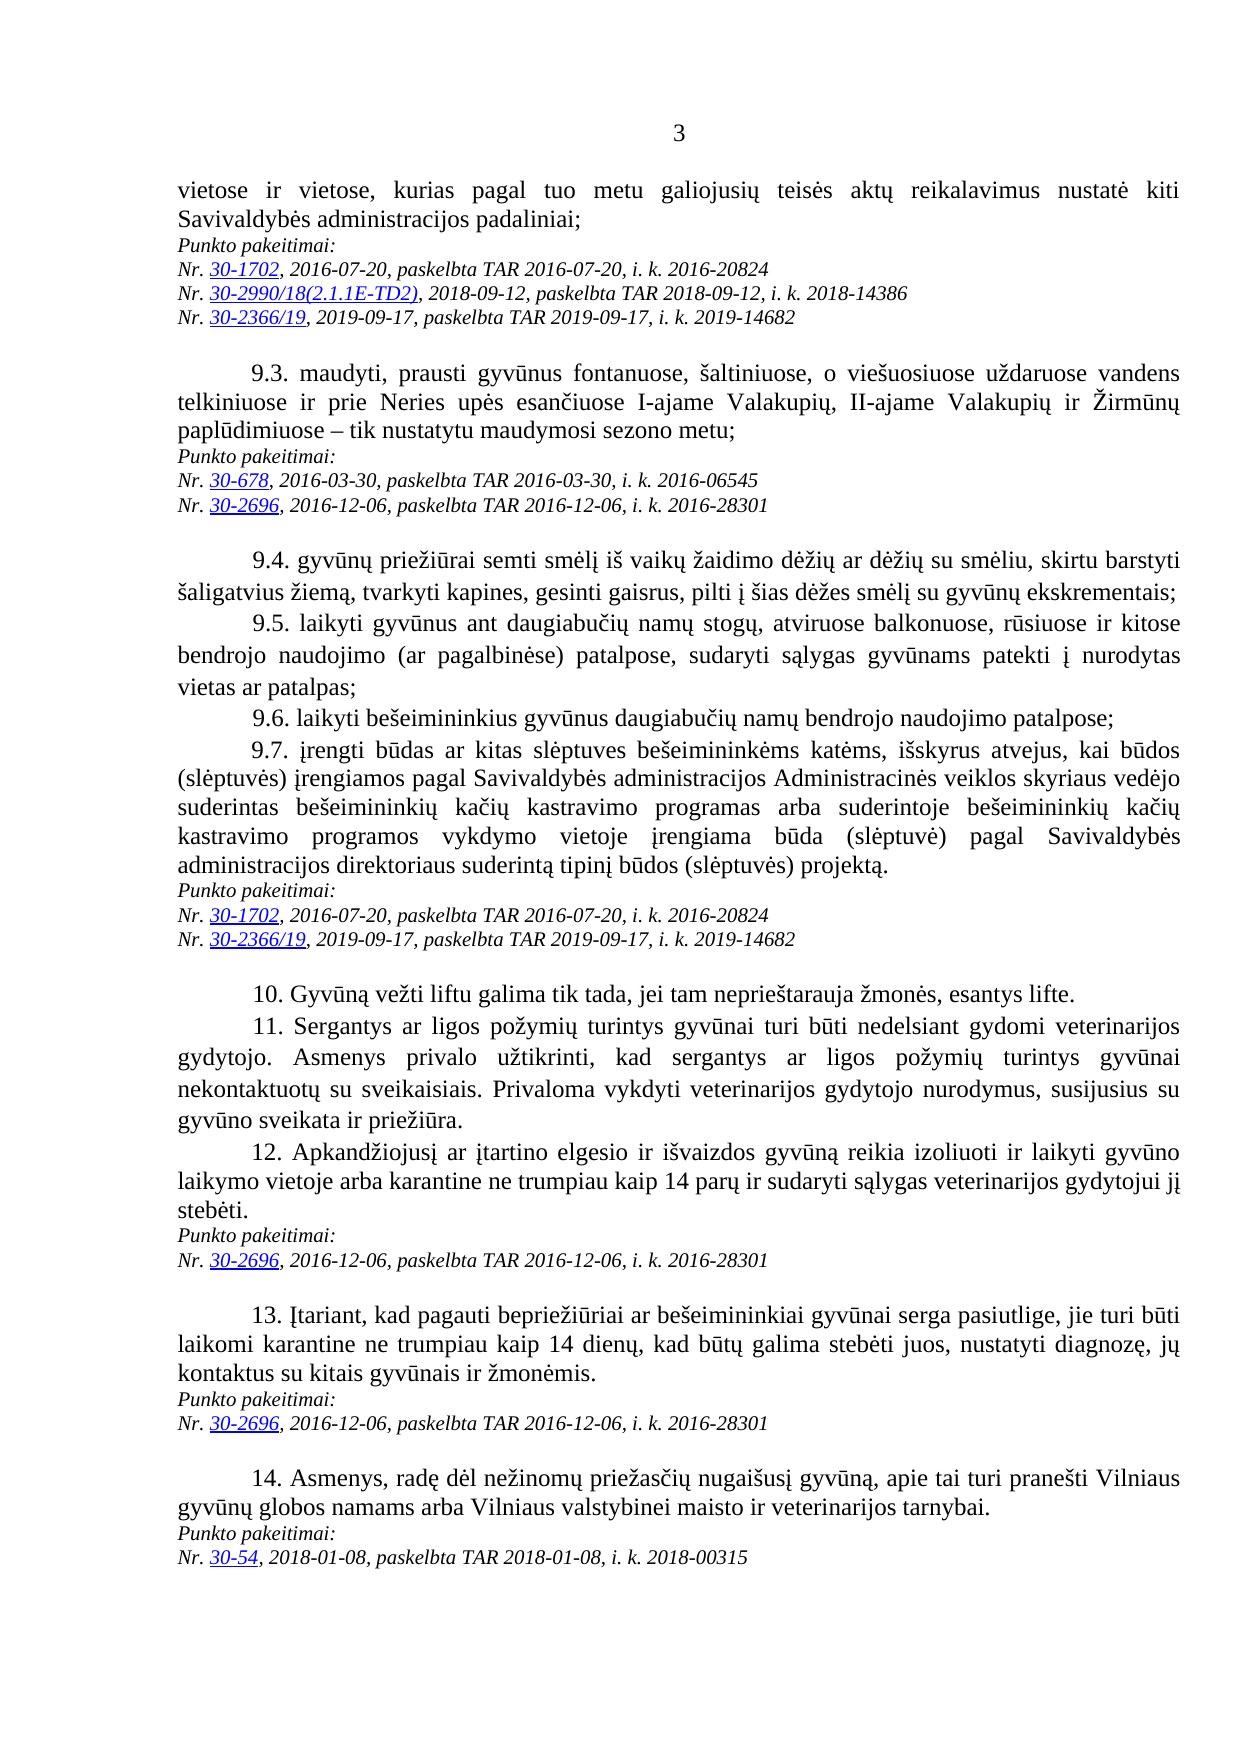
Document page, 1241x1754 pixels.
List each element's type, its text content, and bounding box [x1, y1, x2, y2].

text Nr. 30-2696, 2016-12-06, paskelbta TAR 2016-12-06, i. k. 2016-28301 [177, 1411, 1181, 1435]
text Nr. 30-2366/19, 2019-09-17, paskelbta TAR 2019-09-17, i. k. 2019-14682 [177, 305, 1181, 329]
text 9.3. maudyti, prausti gyvūnus fontanuose, šaltiniuose, o viešuosiuose uždaruose vandens telkiniuose ir prie Neries upės esančiuose I-ajame Valakupių, II-ajame Valakupių ir Žirmūnų paplūdimiuose – tik nustatytu maudymosi sezono metu; [177, 358, 1181, 444]
text 10. Gyvūną vežti liftu galima tik tada, jei tam neprieštarauja žmonės, esantys lifte. [177, 979, 1181, 1008]
text Nr. 30-1702, 2016-07-20, paskelbta TAR 2016-07-20, i. k. 2016-20824 [177, 902, 1181, 927]
text Nr. 30-54, 2018-01-08, paskelbta TAR 2018-01-08, i. k. 2018-00315 [177, 1545, 1181, 1569]
text 9.7. įrengti būdas ar kitas slėptuves bešeimininkėms katėms, išskyrus atvejus, kai būdos (slėptuvės) įrengiamos pagal Savivaldybės administracijos Administracinės veiklos skyriaus vedėjo suderintas bešeimininkių kačių kastravimo programas arba suderintoje bešeimininkių kačių kastravimo programos vykdymo vietoje įrengiama būda (slėptuvė) pagal Savivaldybės administracijos direktoriaus suderintą tipinį būdos (slėptuvės) projektą. [177, 735, 1181, 878]
text Nr. 30-2696, 2016-12-06, paskelbta TAR 2016-12-06, i. k. 2016-28301 [177, 1247, 1181, 1272]
text Punkto pakeitimai: [177, 444, 1181, 468]
text 9.5. laikyti gyvūnus ant daugiabučių namų stogų, atviruose balkonuose, rūsiuose ir kitose bendrojo naudojimo (ar pagalbinėse) patalpose, sudaryti sąlygas gyvūnams patekti į nurodytas vietas ar patalpas; [177, 608, 1181, 700]
text Punkto pakeitimai: [177, 1521, 1181, 1545]
text Punkto pakeitimai: [177, 1387, 1181, 1411]
text 14. Asmenys, radę dėl nežinomų priežasčių nugaišusį gyvūną, apie tai turi pranešti Vilniaus gyvūnų globos namams arba Vilniaus valstybinei maisto ir veterinarijos tarnybai. [177, 1463, 1181, 1521]
text Nr. 30-2696, 2016-12-06, paskelbta TAR 2016-12-06, i. k. 2016-28301 [177, 492, 1181, 517]
text 13. Įtariant, kad pagauti bepriežiūriai ar bešeimininkiai gyvūnai serga pasiutlige, jie turi būti laikomi karantine ne trumpiau kaip 14 dienų, kad būtų galima stebėti juos, nustatyti diagnozę, jų kontaktus su kitais gyvūnais ir žmonėmis. [177, 1300, 1181, 1387]
text Punkto pakeitimai: [177, 878, 1181, 902]
text 9.6. laikyti bešeimininkius gyvūnus daugiabučių namų bendrojo naudojimo patalpose; [177, 703, 1181, 732]
text Nr. 30-2990/18(2.1.1E-TD2), 2018-09-12, paskelbta TAR 2018-09-12, i. k. 2018-14386 [177, 281, 1181, 305]
text Punkto pakeitimai: [177, 233, 1181, 257]
text 9.4. gyvūnų priežiūrai semti smėlį iš vaikų žaidimo dėžių ar dėžių su smėliu, skirtu barstyti šaligatvius žiemą, tvarkyti kapines, gesinti gaisrus, pilti į šias dėžes smėlį su gyvūnų ekskrementais; [177, 545, 1181, 606]
text 12. Apkandžiojusį ar įtartino elgesio ir išvaizdos gyvūną reikia izoliuoti ir laikyti gyvūno laikymo vietoje arba karantine ne trumpiau kaip 14 parų ir sudaryti sąlygas veterinarijos gydytojui jį stebėti. [177, 1137, 1181, 1223]
text Nr. 30-1702, 2016-07-20, paskelbta TAR 2016-07-20, i. k. 2016-20824 [177, 257, 1181, 281]
text 11. Sergantys ar ligos požymių turintys gyvūnai turi būti nedelsiant gydomi veterinarijos gydytojo. Asmenys privalo užtikrinti, kad sergantys ar ligos požymių turintys gyvūnai nekontaktuotų su sveikaisiais. Privaloma vykdyti veterinarijos gydytojo nurodymus, susijusius su gyvūno sveikata ir priežiūra. [177, 1011, 1181, 1134]
text Punkto pakeitimai: [177, 1223, 1181, 1247]
text vietose ir vietose, kurias pagal tuo metu galiojusių teisės aktų reikalavimus nustatė kiti Savivaldybės administracijos padaliniai; [177, 176, 1181, 233]
text Nr. 30-678, 2016-03-30, paskelbta TAR 2016-03-30, i. k. 2016-06545 [177, 468, 1181, 492]
text Nr. 30-2366/19, 2019-09-17, paskelbta TAR 2019-09-17, i. k. 2019-14682 [177, 927, 1181, 951]
